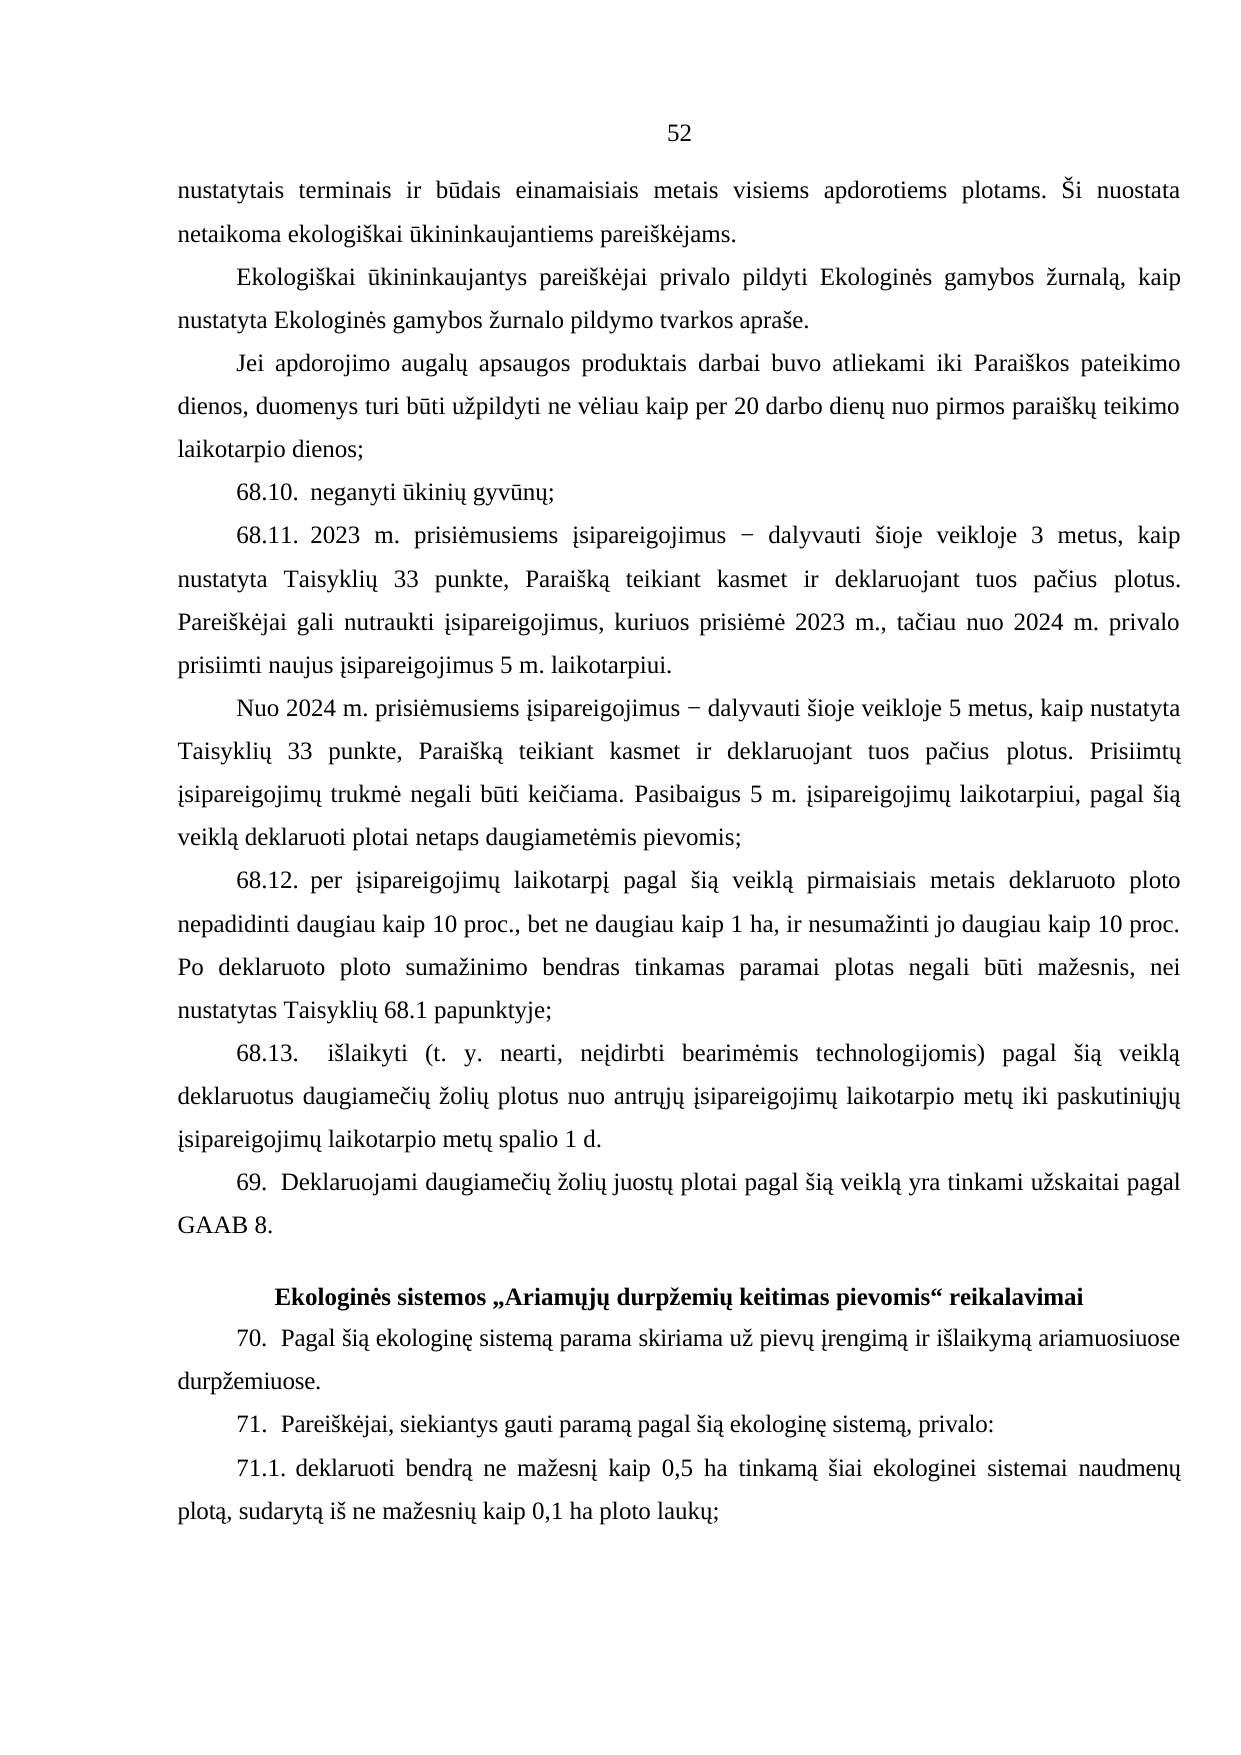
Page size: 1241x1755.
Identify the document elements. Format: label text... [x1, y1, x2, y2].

text Jei apdorojimo augalų apsaugos produktais darbai buvo atliekami iki Paraiškos pateikimo dienos, duomenys turi būti užpildyti ne vėliau kaip per 20 darbo dienų nuo pirmos paraiškų teikimo laikotarpio dienos; [177, 348, 1181, 463]
text 68.11. 2023 m. prisiėmusiems įsipareigojimus − dalyvauti šioje veikloje 3 metus, kaip nustatyta Taisyklių 33 punkte, Paraišką teikiant kasmet ir deklaruojant tuos pačius plotus. Pareiškėjai gali nutraukti įsipareigojimus, kuriuos prisiėmė 2023 m., tačiau nuo 2024 m. privalo prisiimti naujus įsipareigojimus 5 m. laikotarpiui. [177, 521, 1181, 679]
text Nuo 2024 m. prisiėmusiems įsipareigojimus − dalyvauti šioje veikloje 5 metus, kaip nustatyta Taisyklių 33 punkte, Paraišką teikiant kasmet ir deklaruojant tuos pačius plotus. Prisiimtų įsipareigojimų trukmė negali būti keičiama. Pasibaigus 5 m. įsipareigojimų laikotarpiui, pagal šią veiklą deklaruoti plotai netaps daugiametėmis pievomis; [177, 693, 1181, 851]
text 68.13. išlaikyti (t. y. nearti, neįdirbti bearimėmis technologijomis) pagal šią veiklą deklaruotus daugiamečių žolių plotus nuo antrųjų įsipareigojimų laikotarpio metų iki paskutiniųjų įsipareigojimų laikotarpio metų spalio 1 d. [177, 1038, 1181, 1153]
text 68.10. neganyti ūkinių gyvūnų; [177, 477, 1181, 506]
text nustatytais terminais ir būdais einamaisiais metais visiems apdorotiems plotams. Ši nuostata netaikoma ekologiškai ūkininkaujantiems pareiškėjams. [177, 176, 1181, 247]
text Ekologinės sistemos „Ariamųjų durpžemių keitimas pievomis“ reikalavimai [177, 1282, 1181, 1311]
text 68.12. per įsipareigojimų laikotarpį pagal šią veiklą pirmaisiais metais deklaruoto ploto nepadidinti daugiau kaip 10 proc., bet ne daugiau kaip 1 ha, ir nesumažinti jo daugiau kaip 10 proc. Po deklaruoto ploto sumažinimo bendras tinkamas paramai plotas negali būti mažesnis, nei nustatytas Taisyklių 68.1 papunktyje; [177, 866, 1181, 1024]
text Ekologiškai ūkininkaujantys pareiškėjai privalo pildyti Ekologinės gamybos žurnalą, kaip nustatyta Ekologinės gamybos žurnalo pildymo tvarkos apraše. [177, 262, 1181, 334]
text 71.1. deklaruoti bendrą ne mažesnį kaip 0,5 ha tinkamą šiai ekologinei sistemai naudmenų plotą, sudarytą iš ne mažesnių kaip 0,1 ha ploto laukų; [177, 1453, 1181, 1524]
text 69. Deklaruojami daugiamečių žolių juostų plotai pagal šią veiklą yra tinkami užskaitai pagal GAAB 8. [177, 1167, 1181, 1239]
text 70. Pagal šią ekologinę sistemą parama skiriama už pievų įrengimą ir išlaikymą ariamuosiuose durpžemiuose. [177, 1323, 1181, 1395]
text 71. Pareiškėjai, siekiantys gauti paramą pagal šią ekologinę sistemą, privalo: [177, 1409, 1181, 1438]
